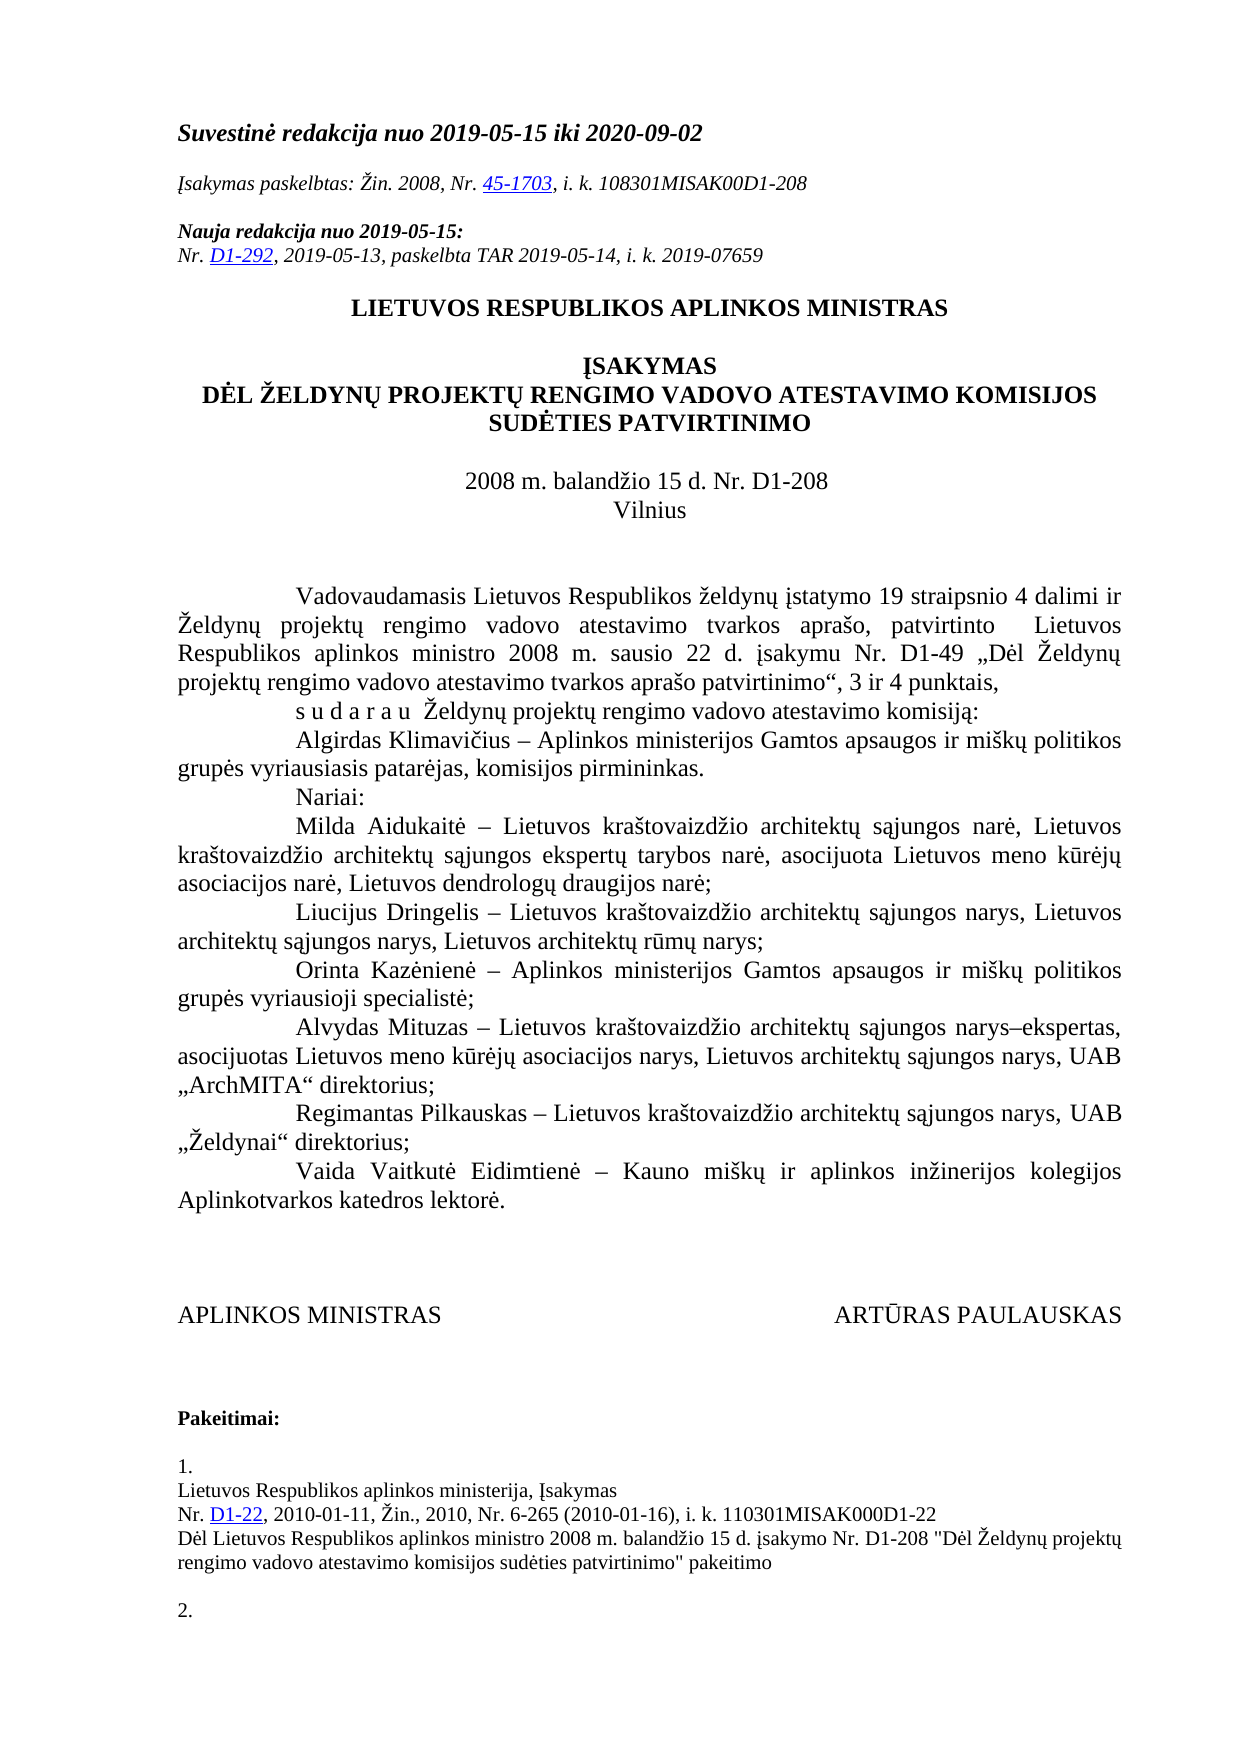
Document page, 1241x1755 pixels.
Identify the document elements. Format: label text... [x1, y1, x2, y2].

text Nr. D1-22, 2010-01-11, Žin., 2010, Nr. 6-265 (2010-01-16), i. k. 110301MISAK000D1-22 [177, 1502, 1122, 1526]
text 2. [177, 1598, 1122, 1622]
text Milda Aidukaitė – Lietuvos kraštovaizdžio architektų sąjungos narė, Lietuvos kraštovaizdžio architektų sąjungos ekspertų tarybos narė, asocijuota Lietuvos meno kūrėjų asociacijos narė, Lietuvos dendrologų draugijos narė; [177, 811, 1122, 897]
text Nr. D1-292, 2019-05-13, paskelbta TAR 2019-05-14, i. k. 2019-07659 [177, 243, 1122, 267]
text Lietuvos Respublikos aplinkos ministerija, Įsakymas [177, 1478, 1122, 1502]
text 2008 m. balandžio 15 d. Nr. D1-208 [177, 466, 1122, 495]
text Įsakymas paskelbtas: Žin. 2008, Nr. 45-1703, i. k. 108301MISAK00D1-208 [177, 171, 1122, 195]
text Nauja redakcija nuo 2019-05-15: [177, 219, 1122, 243]
text Nariai: [177, 782, 1122, 811]
text LIETUVOS RESPUBLIKOS APLINKOS MINISTRAS [177, 293, 1122, 322]
text sudarau Želdynų projektų rengimo vadovo atestavimo komisiją: [177, 696, 1122, 725]
text DĖL ŽELDYNŲ PROJEKTŲ RENGIMO VADOVO ATESTAVIMO KOMISIJOS SUDĖTIES PATVIRTINIMO [177, 380, 1122, 437]
text Vadovaudamasis Lietuvos Respublikos želdynų įstatymo 19 straipsnio 4 dalimi ir Želdynų projektų rengimo vadovo atestavimo tvarkos aprašo, patvirtinto Lietuvos Respublikos aplinkos ministro 2008 m. sausio 22 d. įsakymu Nr. D1-49 „Dėl Želdynų projektų rengimo vadovo atestavimo tvarkos aprašo patvirtinimo“, 3 ir 4 punktais, [177, 581, 1122, 696]
text Pakeitimai: [177, 1405, 1122, 1429]
text Vilnius [177, 495, 1122, 523]
text Vaida Vaitkutė Eidimtienė – Kauno miškų ir aplinkos inžinerijos kolegijos Aplinkotvarkos katedros lektorė. [177, 1156, 1122, 1213]
text Regimantas Pilkauskas – Lietuvos kraštovaizdžio architektų sąjungos narys, UAB „Želdynai“ direktorius; [177, 1098, 1122, 1156]
text Algirdas Klimavičius – Aplinkos ministerijos Gamtos apsaugos ir miškų politikos grupės vyriausiasis patarėjas, komisijos pirmininkas. [177, 725, 1122, 782]
text Liucijus Dringelis – Lietuvos kraštovaizdžio architektų sąjungos narys, Lietuvos architektų sąjungos narys, Lietuvos architektų rūmų narys; [177, 897, 1122, 955]
text Alvydas Mituzas – Lietuvos kraštovaizdžio architektų sąjungos narys–ekspertas, asocijuotas Lietuvos meno kūrėjų asociacijos narys, Lietuvos architektų sąjungos narys, UAB „ArchMITA“ direktorius; [177, 1012, 1122, 1098]
text APLINKOS MINISTRAS ARTŪRAS PAULAUSKAS [177, 1300, 1122, 1328]
text Orinta Kazėnienė – Aplinkos ministerijos Gamtos apsaugos ir miškų politikos grupės vyriausioji specialistė; [177, 955, 1122, 1012]
text Dėl Lietuvos Respublikos aplinkos ministro 2008 m. balandžio 15 d. įsakymo Nr. D1-208 "Dėl Želdynų projektų rengimo vadovo atestavimo komisijos sudėties patvirtinimo" pakeitimo [177, 1526, 1122, 1574]
text 1. [177, 1453, 1122, 1478]
text ĮSAKYMAS [177, 351, 1122, 380]
text Suvestinė redakcija nuo 2019-05-15 iki 2020-09-02 [177, 118, 1122, 147]
